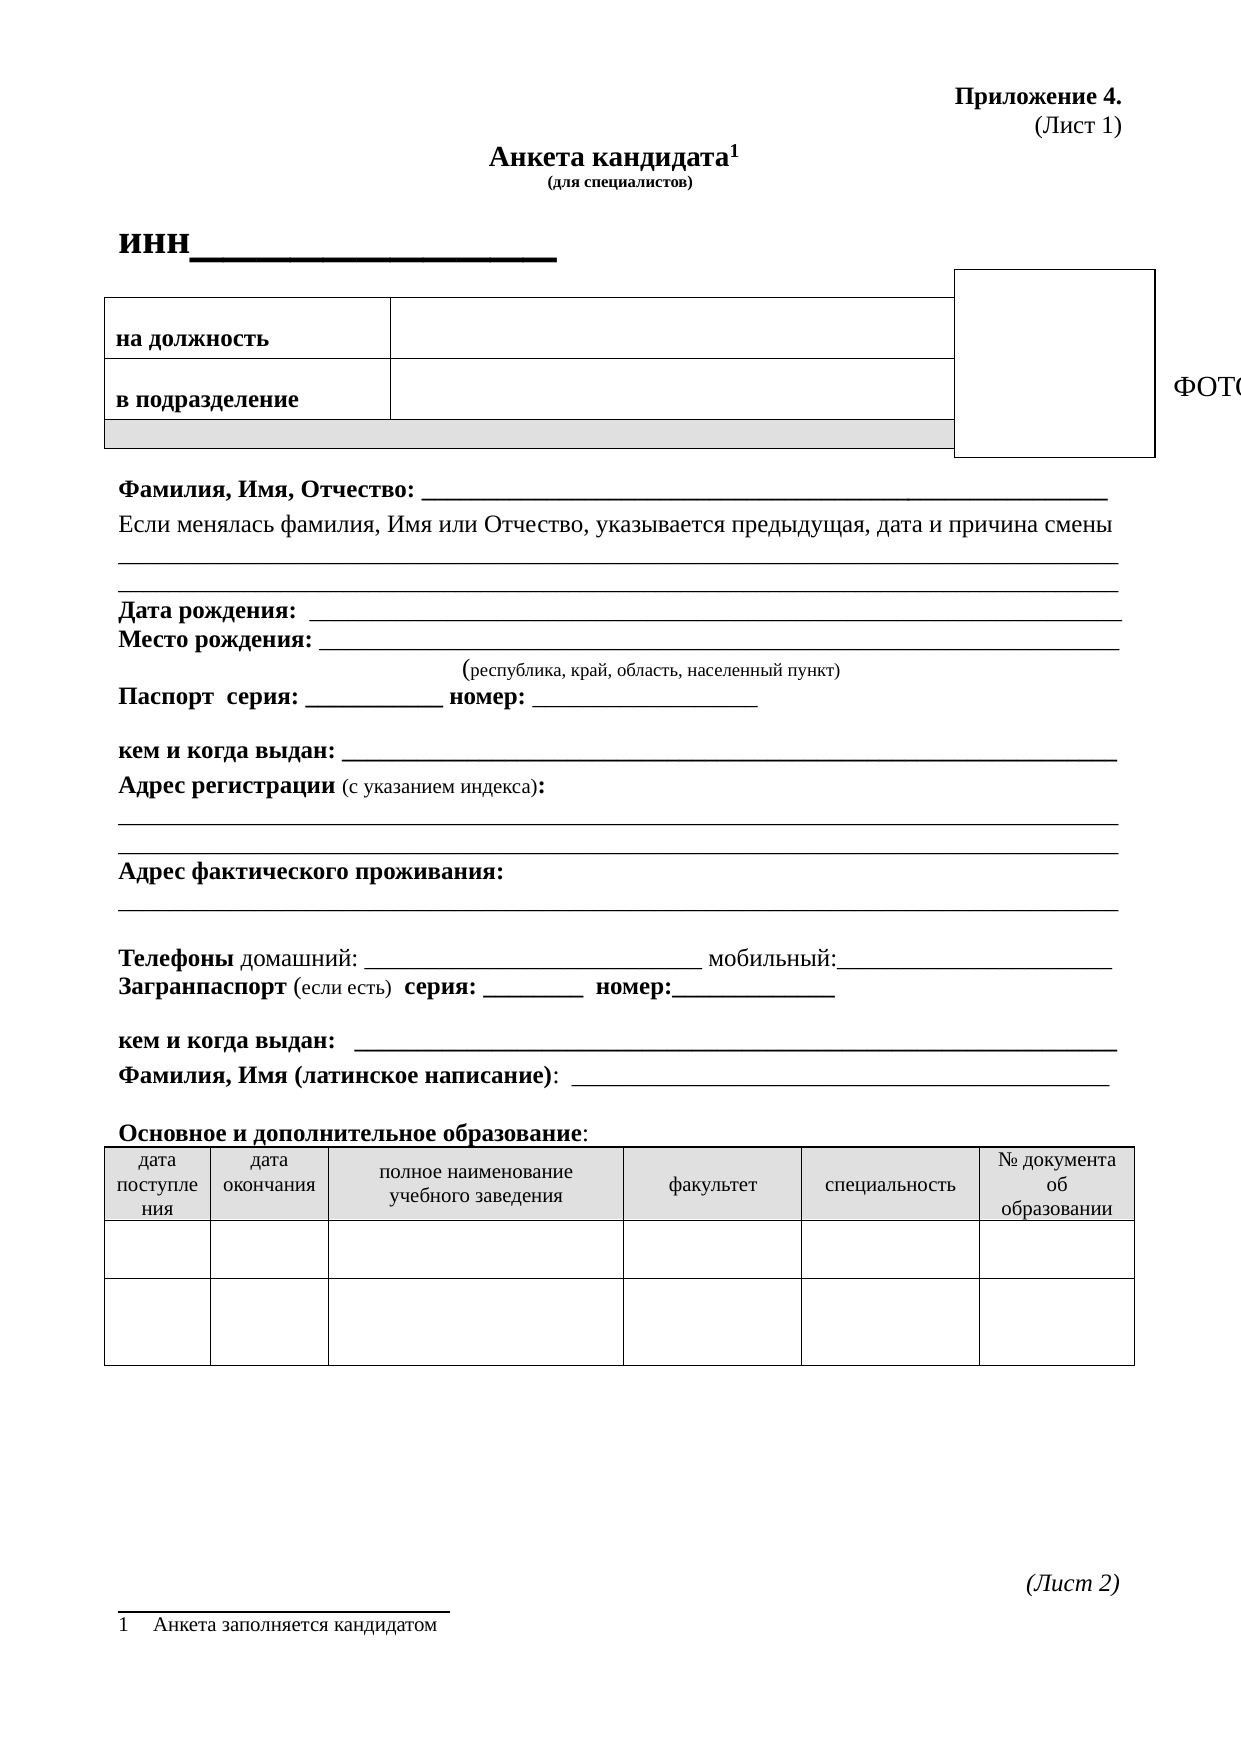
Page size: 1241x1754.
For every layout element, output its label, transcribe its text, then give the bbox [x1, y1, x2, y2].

text Анкета заполняется кандидатом [118, 1612, 1122, 1636]
table_cell [980, 1221, 1134, 1278]
table_cell [105, 1279, 210, 1337]
table_cell [624, 1221, 801, 1278]
table_cell [802, 1337, 979, 1365]
table_cell [105, 1221, 210, 1278]
table_header [391, 298, 954, 358]
table_cell [624, 1279, 801, 1337]
text Загранпаспорт (если есть) серия: ________ номер:_____________ [118, 971, 1122, 1000]
text Фамилия, Имя (латинское написание): ___________________________________________ [118, 1060, 1122, 1089]
table_cell [624, 1337, 801, 1365]
table_header дата поступления [105, 1148, 210, 1219]
table_cell [211, 1221, 328, 1278]
text (республика, край, область, населенный пункт) [118, 653, 1122, 681]
text Паспорт серия: ___________ номер: __________________ [118, 681, 1122, 710]
text ________________________________________________________________________________________________________________________________________________________________ [118, 799, 1122, 856]
table_cell [211, 1279, 328, 1337]
table_header на должность [105, 298, 390, 358]
text Фамилия, Имя, Отчество: _______________________________________________________ [118, 474, 1122, 503]
table_header полное наименование учебного заведения [329, 1148, 623, 1219]
table_cell [980, 1337, 1134, 1365]
text Место рождения: ________________________________________________________________ [118, 624, 1122, 653]
table_cell [211, 1337, 328, 1365]
table_cell [105, 1337, 210, 1365]
table_header специальность [802, 1148, 979, 1219]
table_cell в подразделение [105, 359, 390, 419]
text Приложение 4. [118, 81, 1122, 110]
text Если менялась фамилия, Имя или Отчество, указывается предыдущая, дата и причина смены ________________________________________________________________________________________________________________________________________________________________ [118, 509, 1122, 595]
table_cell [105, 420, 954, 448]
subtitle ФОТО [1137, 369, 1154, 403]
table_cell [802, 1221, 979, 1278]
text Анкета кандидата [118, 139, 1122, 172]
table_header дата окончания [211, 1148, 328, 1219]
text Адрес регистрации (с указанием индекса): [118, 770, 1122, 799]
table_cell [802, 1279, 979, 1337]
text Адрес фактического проживания: [118, 856, 1122, 885]
text инн___________ [118, 191, 1122, 268]
text (Лист 1) [118, 110, 1122, 139]
table_cell [329, 1221, 623, 1278]
text кем и когда выдан: _____________________________________________________________ [118, 1025, 1122, 1054]
text (для специалистов) [118, 172, 1122, 191]
table_cell [391, 359, 954, 419]
text кем и когда выдан: ______________________________________________________________ [118, 735, 1122, 764]
table_header № документа об образовании [980, 1148, 1134, 1219]
text (Лист 2) [118, 1568, 1122, 1596]
text Телефоны домашний: ___________________________ мобильный:______________________ [118, 943, 1122, 971]
text Основное и дополнительное образование: [118, 1118, 1122, 1146]
table_cell [329, 1279, 623, 1337]
table_header факультет [624, 1148, 801, 1219]
table_cell [329, 1337, 623, 1365]
table_cell [980, 1279, 1134, 1337]
text Дата рождения: _________________________________________________________________ [118, 595, 1122, 624]
text ________________________________________________________________________________ [118, 885, 1122, 914]
